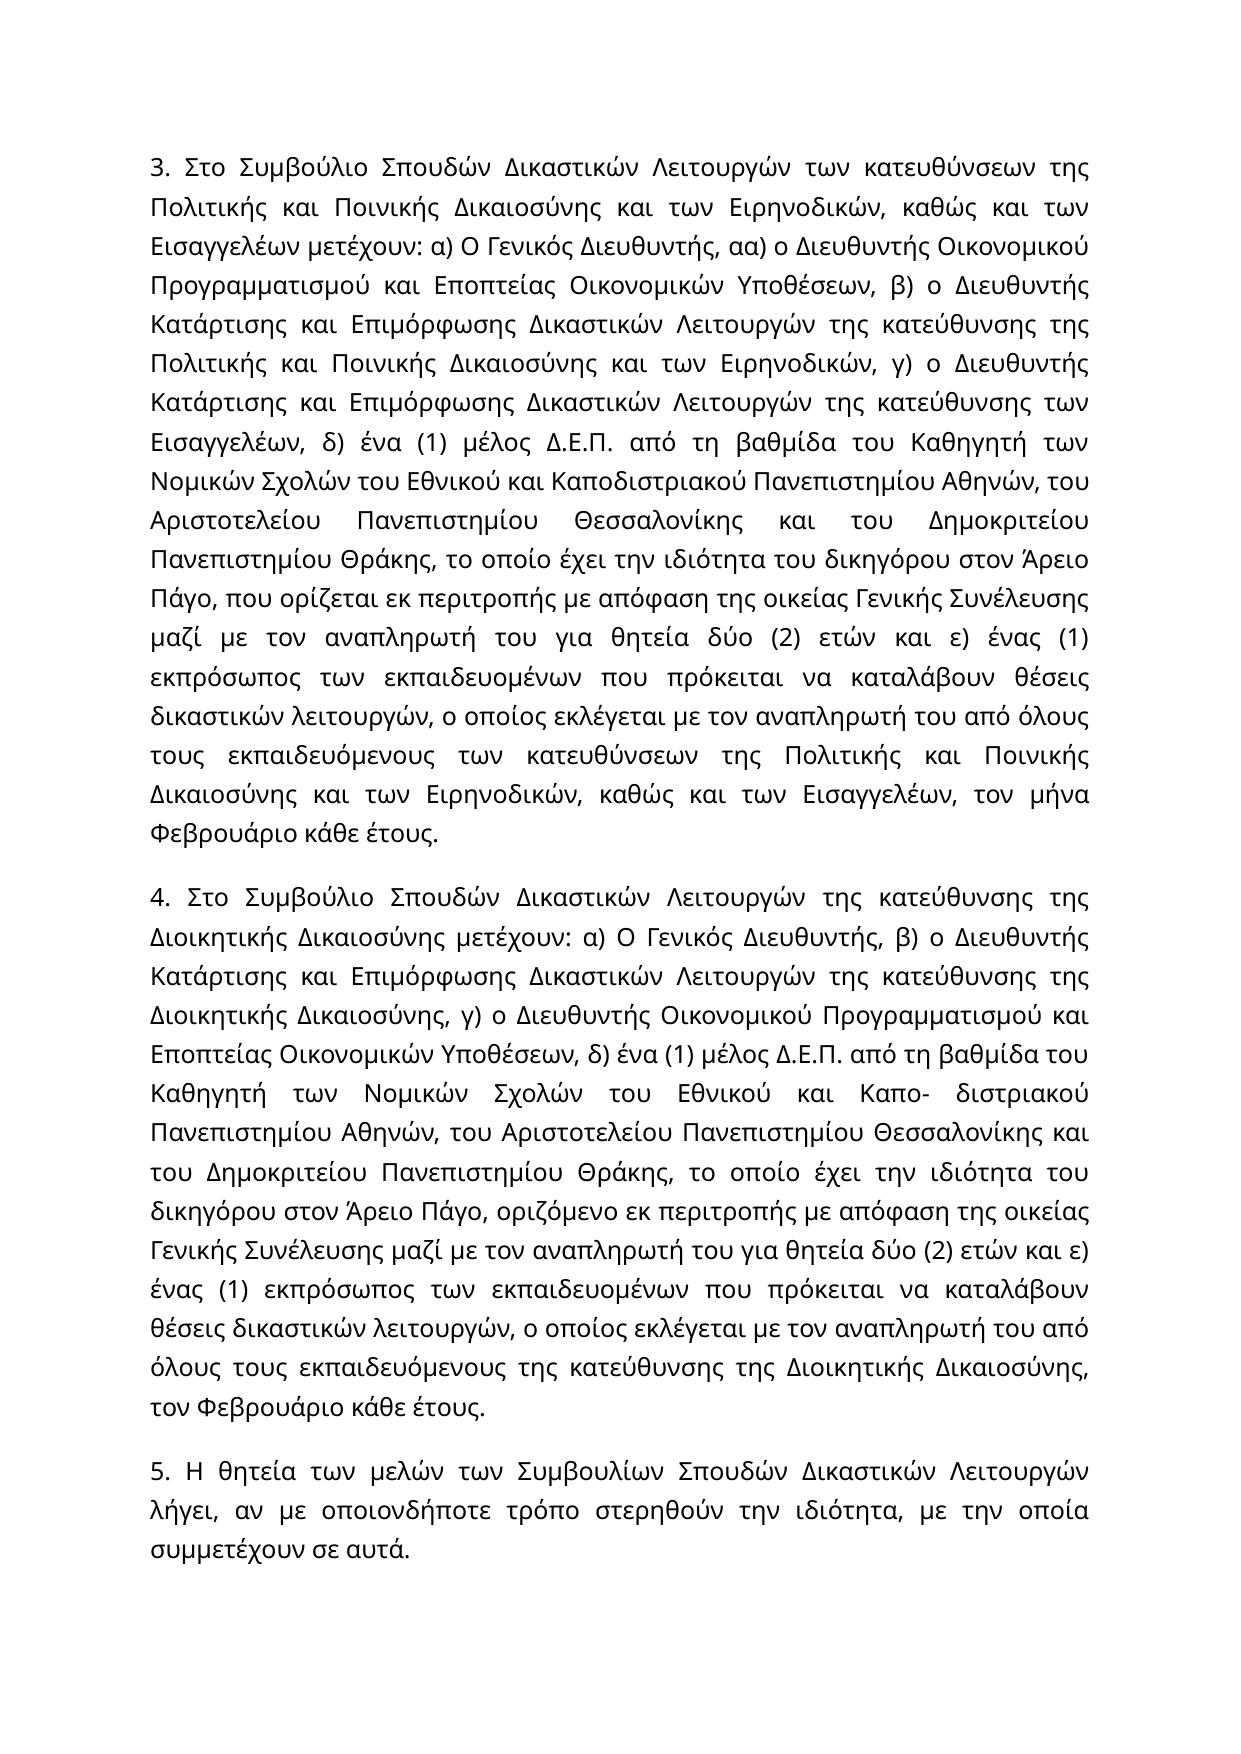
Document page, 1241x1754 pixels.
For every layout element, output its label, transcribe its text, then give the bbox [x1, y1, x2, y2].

text 4. Στο Συμβούλιο Σπουδών Δικαστικών Λειτουργών της κατεύθυνσης της Διοικητικής Δικαιοσύνης μετέχουν: α) Ο Γενικός Διευθυντής, β) ο Διευθυντής Κατάρτισης και Επιμόρφωσης Δικαστικών Λειτουργών της κατεύθυνσης της Διοικητικής Δικαιοσύνης, γ) ο Διευθυντής Οικονομικού Προγραμματισμού και Εποπτείας Οικονομικών Υποθέσεων, δ) ένα (1) μέλος Δ.Ε.Π. από τη βαθμίδα του Καθηγητή των Νομικών Σχολών του Εθνικού και Καπο- διστριακού Πανεπιστημίου Αθηνών, του Αριστοτελείου Πανεπιστημίου Θεσσαλονίκης και του Δημοκριτείου Πανεπιστημίου Θράκης, το οποίο έχει την ιδιότητα του δικηγόρου στον Άρειο Πάγο, οριζόμενο εκ περιτροπής με απόφαση της οικείας Γενικής Συνέλευσης μαζί με τον αναπληρωτή του για θητεία δύο (2) ετών και ε) ένας (1) εκπρόσωπος των εκπαιδευομένων που πρόκειται να καταλάβουν θέσεις δικαστικών λειτουργών, ο οποίος εκλέγεται με τον αναπληρωτή του από όλους τους εκπαιδευόμενους της κατεύθυνσης της Διοικητικής Δικαιοσύνης, τον Φεβρουάριο κάθε έτους. [150, 880, 1090, 1423]
text 3. Στο Συμβούλιο Σπουδών Δικαστικών Λειτουργών των κατευθύνσεων της Πολιτικής και Ποινικής Δικαιοσύνης και των Ειρηνοδικών, καθώς και των Εισαγγελέων μετέχουν: α) Ο Γενικός Διευθυντής, αα) ο Διευθυντής Οικονομικού Προγραμματισμού και Εποπτείας Οικονομικών Υποθέσεων, β) o Διευθυντής Κατάρτισης και Επιμόρφωσης Δικαστικών Λειτουργών της κατεύθυνσης της Πολιτικής και Ποινικής Δικαιοσύνης και των Ειρηνοδικών, γ) ο Διευθυντής Κατάρτισης και Επιμόρφωσης Δικαστικών Λειτουργών της κατεύθυνσης των Εισαγγελέων, δ) ένα (1) μέλος Δ.Ε.Π. από τη βαθμίδα του Καθηγητή των Νομικών Σχολών του Εθνικού και Καποδιστριακού Πανεπιστημίου Αθηνών, του Αριστοτελείου Πανεπιστημίου Θεσσαλονίκης και του Δημοκριτείου Πανεπιστημίου Θράκης, το οποίο έχει την ιδιότητα του δικηγόρου στον Άρειο Πάγο, που ορίζεται εκ περιτροπής με απόφαση της οικείας Γενικής Συνέλευσης μαζί με τον αναπληρωτή του για θητεία δύο (2) ετών και ε) ένας (1) εκπρόσωπος των εκπαιδευομένων που πρόκειται να καταλάβουν θέσεις δικαστικών λειτουργών, ο οποίος εκλέγεται με τον αναπληρωτή του από όλους τους εκπαιδευόμενους των κατευθύνσεων της Πολιτικής και Ποινικής Δικαιοσύνης και των Ειρηνοδικών, καθώς και των Εισαγγελέων, τον μήνα Φεβρουάριο κάθε έτους. [150, 150, 1090, 850]
text 5. Η θητεία των μελών των Συμβουλίων Σπουδών Δικαστικών Λειτουργών λήγει, αν με οποιονδήποτε τρόπο στερηθούν την ιδιότητα, με την οποία συμμετέχουν σε αυτά. [150, 1453, 1090, 1566]
